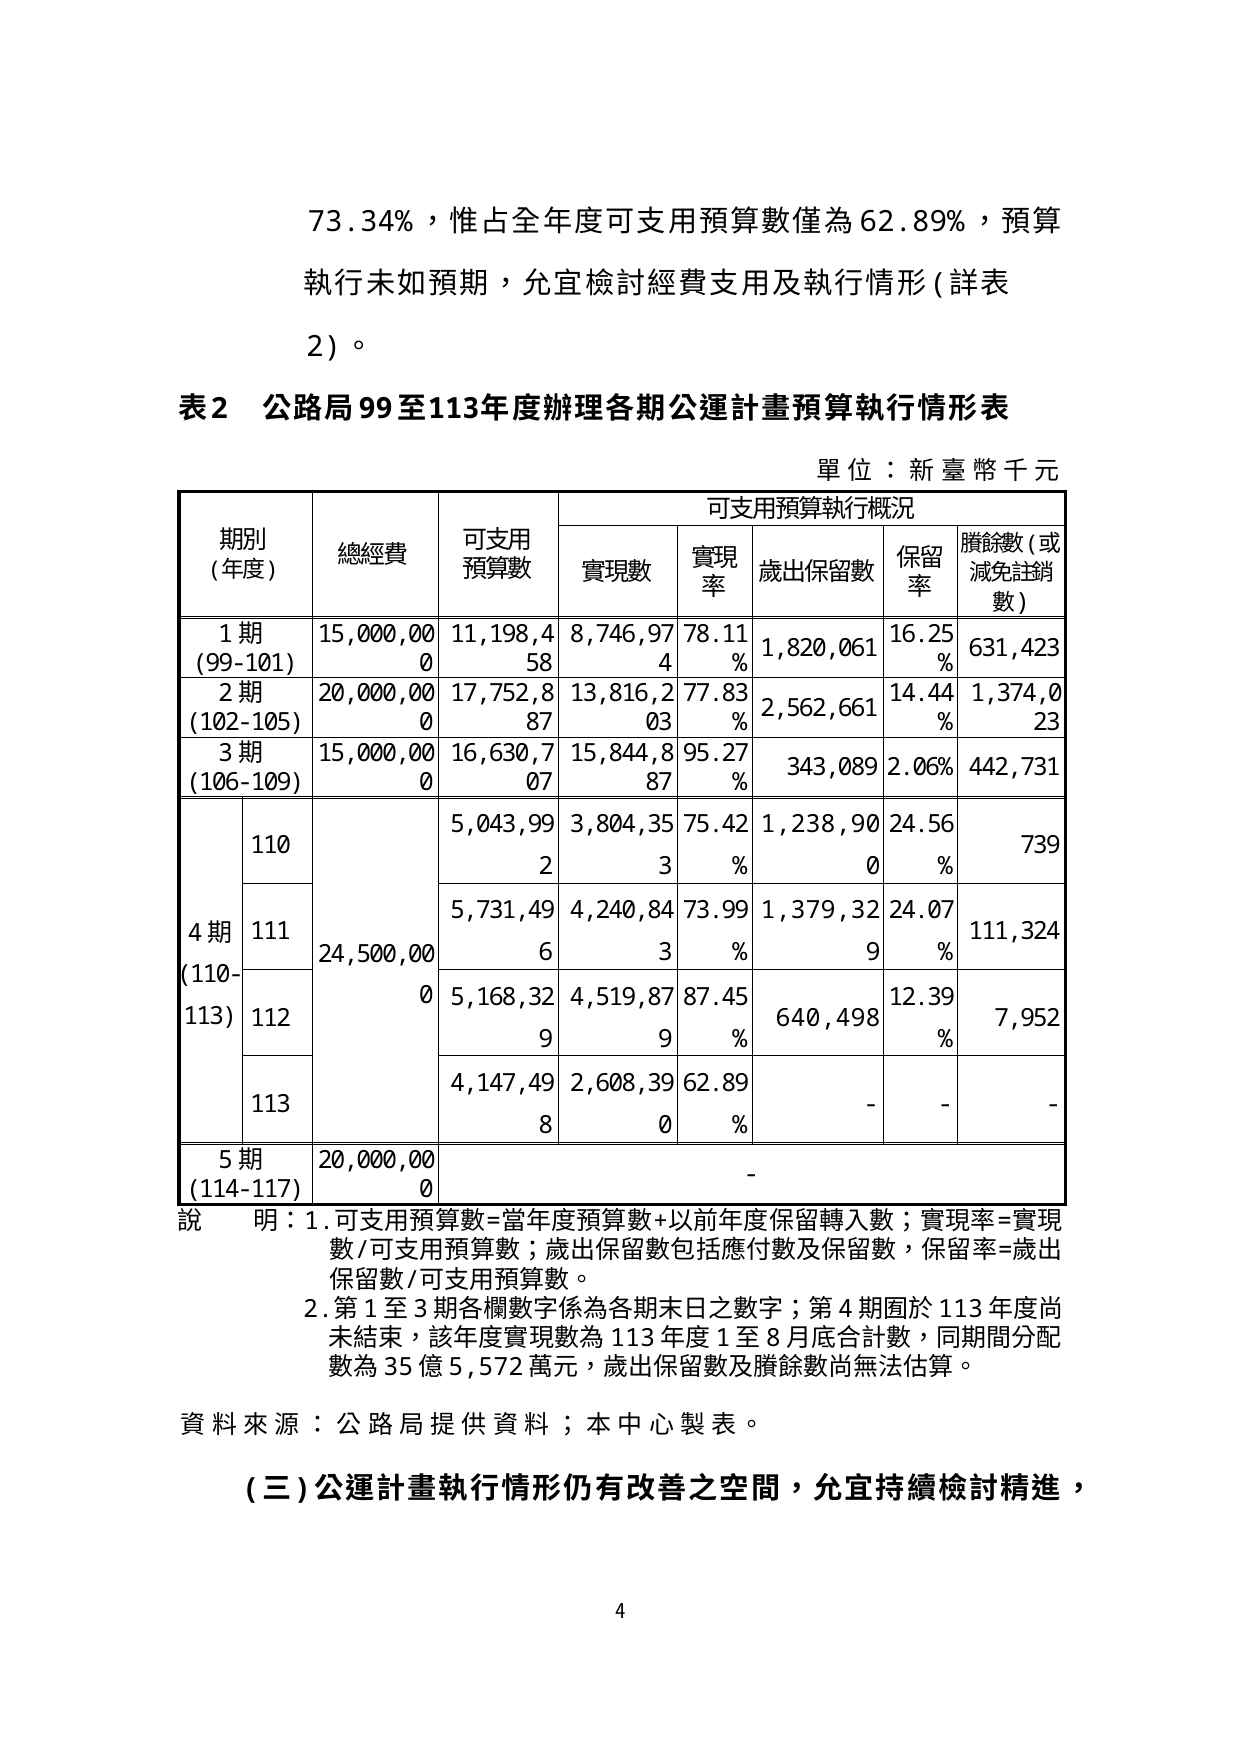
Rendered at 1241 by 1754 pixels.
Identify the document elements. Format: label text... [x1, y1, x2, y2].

table_cell 20,000,000 [313, 1145, 438, 1203]
text 資料來源：公路局提供資料；本中心製表。 [177, 1381, 1063, 1444]
table_cell 343,089 [753, 738, 883, 796]
table_cell 2,608,390 [559, 1056, 677, 1142]
table_cell 95.27% [678, 738, 752, 796]
table_header 可支用預算執行概況 [559, 493, 1064, 525]
table_cell 12.39% [884, 970, 957, 1055]
table_cell 1,820,061 [753, 619, 883, 677]
text 說 明：1.可支用預算數=當年度預算數+以前年度保留轉入數；實現率=實現數/可支用預算數；歲出保留數包括應付數及保留數，保留率=歲出保留數/可支用預算數。 [177, 1206, 1063, 1294]
table_cell - [884, 1056, 957, 1142]
table_cell 歲出保留數 [753, 526, 883, 616]
table_cell 5,043,992 [439, 799, 558, 882]
table_cell 4,519,879 [559, 970, 677, 1055]
table_cell 13,816,203 [559, 678, 677, 737]
table_cell 1,238,900 [753, 799, 883, 882]
table_cell 1,379,329 [753, 884, 883, 969]
table_cell 631,423 [958, 619, 1064, 677]
subtitle (三)公運計畫執行情形仍有改善之空間，允宜持續檢討精進，以利達到公共運輸永續及交通平權之目標 [236, 1444, 1063, 1506]
table_cell 78.11% [678, 619, 752, 677]
text 單位：新臺幣千元 [177, 427, 1063, 490]
table_cell 4期 (110- 113) [181, 799, 242, 1142]
text 2.第1至3期各欄數字係為各期末日之數字；第4期囿於113年度尚未結束，該年度實現數為113年度1至8月底合計數，同期間分配數為35億5,572萬元，歲出保留數及賸餘數尚無法估算。 [303, 1294, 1063, 1381]
table_cell 3期 (106-109) [181, 738, 312, 796]
table_cell 111,324 [958, 884, 1064, 969]
table_cell 24,500,000 [313, 799, 438, 1142]
table_cell - [439, 1145, 1064, 1203]
table_cell 2,562,661 [753, 678, 883, 737]
table_cell 5,731,496 [439, 884, 558, 969]
table_cell 5期 (114-117) [181, 1145, 312, 1203]
table_cell 77.83% [678, 678, 752, 737]
table_header 總經費 [313, 493, 438, 616]
table_cell 7,952 [958, 970, 1064, 1055]
table_cell 5,168,329 [439, 970, 558, 1055]
table_cell 442,731 [958, 738, 1064, 796]
table_cell 113 [243, 1056, 312, 1142]
table_cell 20,000,000 [313, 678, 438, 737]
table_cell 110 [243, 799, 312, 882]
table_cell 16.25% [884, 619, 957, 677]
table_cell 111 [243, 884, 312, 969]
text 表2 公路局99至113年度辦理各期公運計畫預算執行情形表 [177, 365, 1063, 427]
table_cell 15,000,000 [313, 619, 438, 677]
table_cell 112 [243, 970, 312, 1055]
table_cell 14.44% [884, 678, 957, 737]
table_cell 4,240,843 [559, 884, 677, 969]
table_cell 2.06% [884, 738, 957, 796]
table_cell 640,498 [753, 970, 883, 1055]
table_cell 實現率 [678, 526, 752, 616]
table_cell 15,844,887 [559, 738, 677, 796]
table_cell 實現數 [559, 526, 677, 616]
table_cell 保留率 [884, 526, 957, 616]
table_cell 24.56% [884, 799, 957, 882]
table_cell 739 [958, 799, 1064, 882]
table_cell - [958, 1056, 1064, 1142]
table_cell 62.89% [678, 1056, 752, 1142]
table_cell 2期 (102-105) [181, 678, 312, 737]
table_cell 16,630,707 [439, 738, 558, 796]
table_cell 75.42% [678, 799, 752, 882]
table_cell 3,804,353 [559, 799, 677, 882]
table_cell 73.99% [678, 884, 752, 969]
table_cell 4,147,498 [439, 1056, 558, 1142]
table_cell 24.07% [884, 884, 957, 969]
table_cell 11,198,458 [439, 619, 558, 677]
table_cell 賸餘數(或 減免註銷數) [958, 526, 1064, 616]
text 2.各期預算執行情形：第1至3期各期可支用預算數介於111.98億元至177.53億元，實現數介於87.47億元至158.45億元(實現率介於77.83%至95.27%)，歲出保留數介於3.43億元至25.63億元(保留率介於2.06%至16.25%)，賸餘數介於4.43億元至13.74億元，爰第1、2期之屆期執行情況呈落後，且第2期賸餘數偏高，未能覈實規劃；第4期各年度可支用預算數介於41.47億元至57.31億元，110至112年度實現數介於38.04億元至45.20億元(實現率介於73.99%至87.45%，且112年度最高)，歲出保留數介於6.40億元至13.79億元(保留率介於12.39%至24.56%，且112年度最低)，賸餘數介於73萬9千元至1.11億元，顯示112年度執行進度改善，113年度截至8月底止實現數26.08億元，占同期間分配數35.56億元(含以前年度轉入數)之73.34%，惟占全年度可支用預算數僅為62.89%，預算執行未如預期，允宜檢討經費支用及執行情形(詳表2)。 [266, 177, 1063, 365]
table_header 可支用 預算數 [439, 493, 558, 616]
table_cell 1期 (99-101) [181, 619, 312, 677]
table_cell 1,374,023 [958, 678, 1064, 737]
table_cell 87.45% [678, 970, 752, 1055]
table_cell 17,752,887 [439, 678, 558, 737]
table_cell - [753, 1056, 883, 1142]
table_cell 15,000,000 [313, 738, 438, 796]
table_header 期別 (年度) [181, 493, 312, 616]
table_cell 8,746,974 [559, 619, 677, 677]
